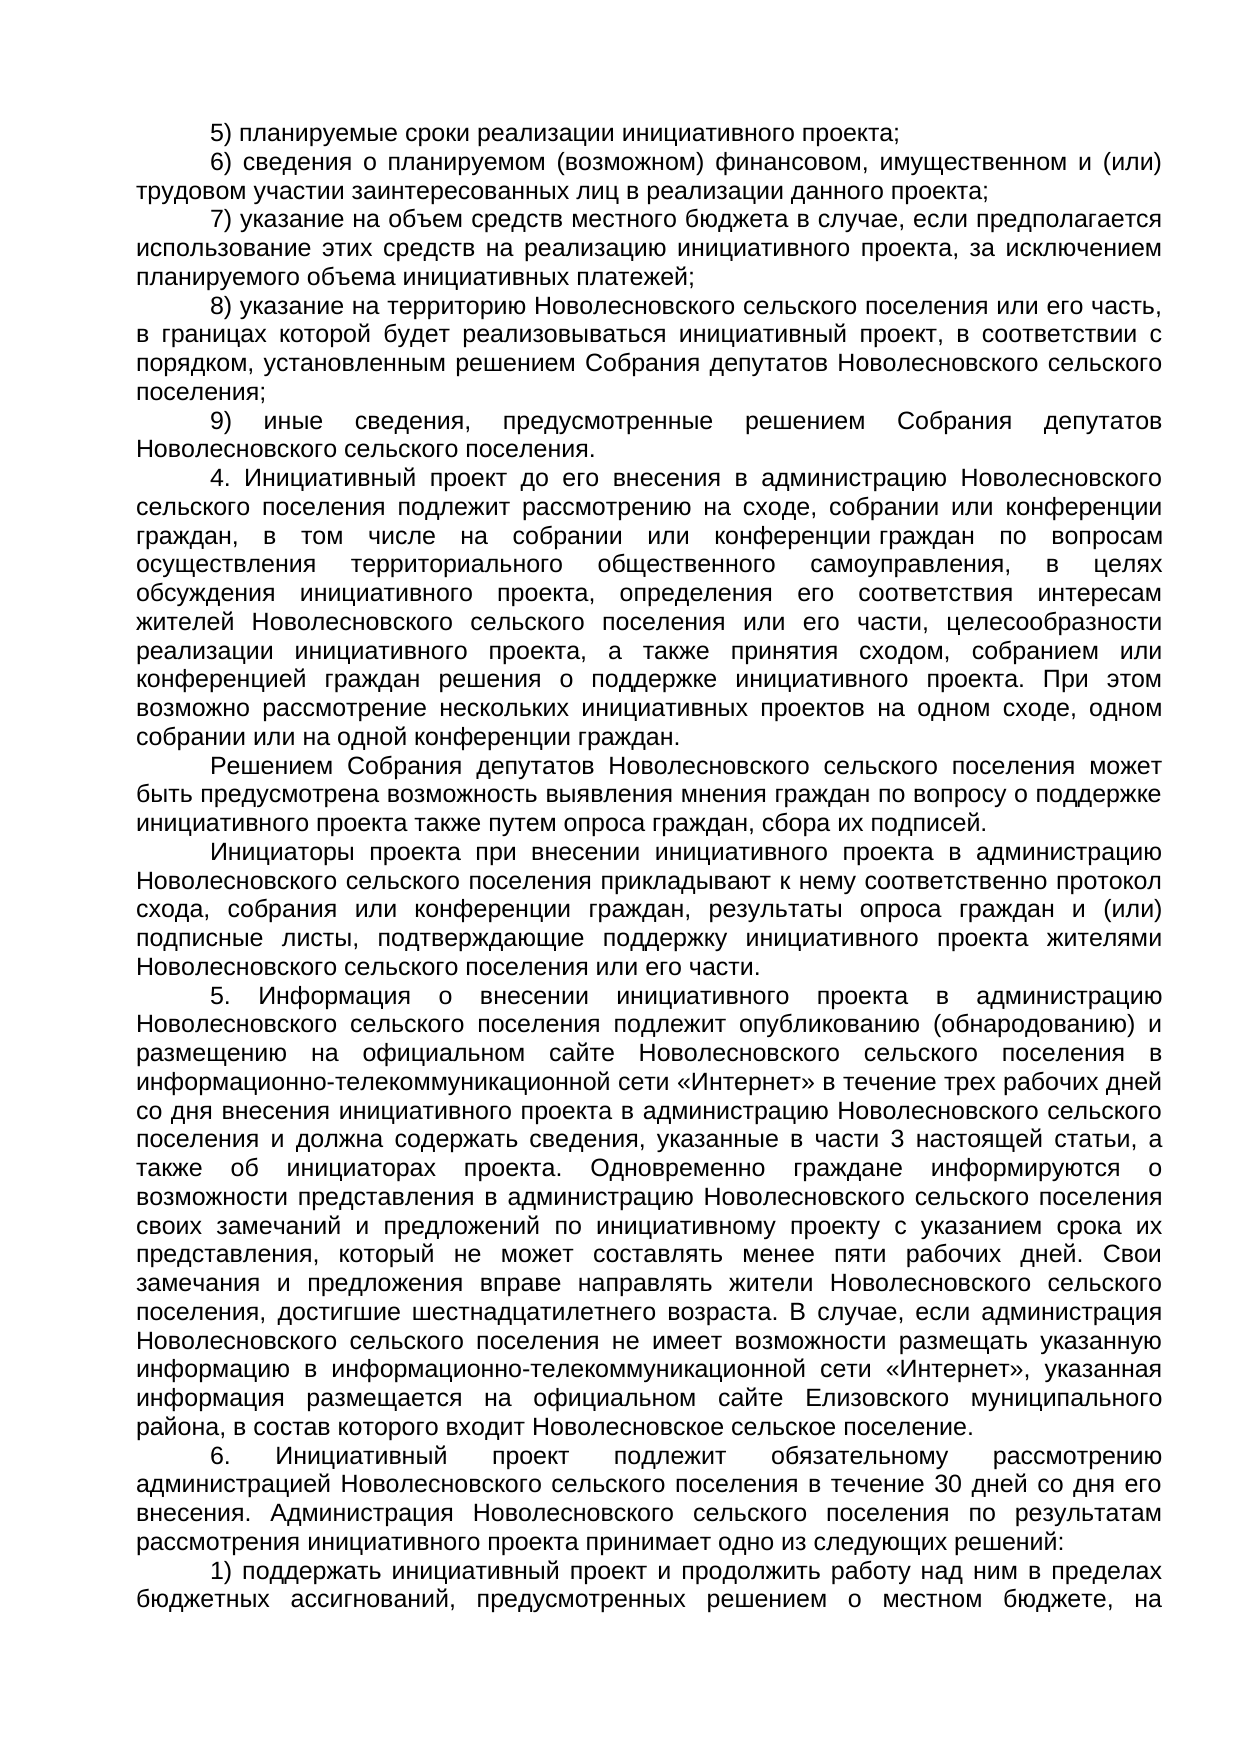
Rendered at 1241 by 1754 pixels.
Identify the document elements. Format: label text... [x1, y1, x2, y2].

text Инициаторы проекта при внесении инициативного проекта в администрацию Новолесновского сельского поселения прикладывают к нему соответственно протокол схода, собрания или конференции граждан, результаты опроса граждан и (или) подписные листы, подтверждающие поддержку инициативного проекта жителями Новолесновского сельского поселения или его части. [136, 837, 1163, 981]
text 1) поддержать инициативный проект и продолжить работу над ним в пределах бюджетных ассигнований, предусмотренных решением о местном бюджете, на [136, 1556, 1163, 1613]
text 5) планируемые сроки реализации инициативного проекта; [136, 118, 1163, 147]
text 4. Инициативный проект до его внесения в администрацию Новолесновского сельского поселения подлежит рассмотрению на сходе, собрании или конференции граждан, в том числе на собрании или конференции граждан по вопросам осуществления территориального общественного самоуправления, в целях обсуждения инициативного проекта, определения его соответствия интересам жителей Новолесновского сельского поселения или его части, целесообразности реализации инициативного проекта, а также принятия сходом, собранием или конференцией граждан решения о поддержке инициативного проекта. При этом возможно рассмотрение нескольких инициативных проектов на одном сходе, одном собрании или на одной конференции граждан. [136, 463, 1163, 751]
text 6) сведения о планируемом (возможном) финансовом, имущественном и (или) трудовом участии заинтересованных лиц в реализации данного проекта; [136, 147, 1163, 204]
text 8) указание на территорию Новолесновского сельского поселения или его часть, в границах которой будет реализовываться инициативный проект, в соответствии с порядком, установленным решением Собрания депутатов Новолесновского сельского поселения; [136, 291, 1163, 406]
text 7) указание на объем средств местного бюджета в случае, если предполагается использование этих средств на реализацию инициативного проекта, за исключением планируемого объема инициативных платежей; [136, 204, 1163, 291]
text 5. Информация о внесении инициативного проекта в администрацию Новолесновского сельского поселения подлежит опубликованию (обнародованию) и размещению на официальном сайте Новолесновского сельского поселения в информационно-телекоммуникационной сети «Интернет» в течение трех рабочих дней со дня внесения инициативного проекта в администрацию Новолесновского сельского поселения и должна содержать сведения, указанные в части 3 настоящей статьи, а также об инициаторах проекта. Одновременно граждане информируются о возможности представления в администрацию Новолесновского сельского поселения своих замечаний и предложений по инициативному проекту с указанием срока их представления, который не может составлять менее пяти рабочих дней. Свои замечания и предложения вправе направлять жители Новолесновского сельского поселения, достигшие шестнадцатилетнего возраста. В случае, если администрация Новолесновского сельского поселения не имеет возможности размещать указанную информацию в информационно-телекоммуникационной сети «Интернет», указанная информация размещается на официальном сайте Елизовского муниципального района, в состав которого входит Новолесновское сельское поселение. [136, 981, 1163, 1441]
text 6. Инициативный проект подлежит обязательному рассмотрению администрацией Новолесновского сельского поселения в течение 30 дней со дня его внесения. Администрация Новолесновского сельского поселения по результатам рассмотрения инициативного проекта принимает одно из следующих решений: [136, 1441, 1163, 1556]
text Решением Собрания депутатов Новолесновского сельского поселения может быть предусмотрена возможность выявления мнения граждан по вопросу о поддержке инициативного проекта также путем опроса граждан, сбора их подписей. [136, 751, 1163, 837]
text 9) иные сведения, предусмотренные решением Собрания депутатов Новолесновского сельского поселения. [136, 406, 1163, 463]
